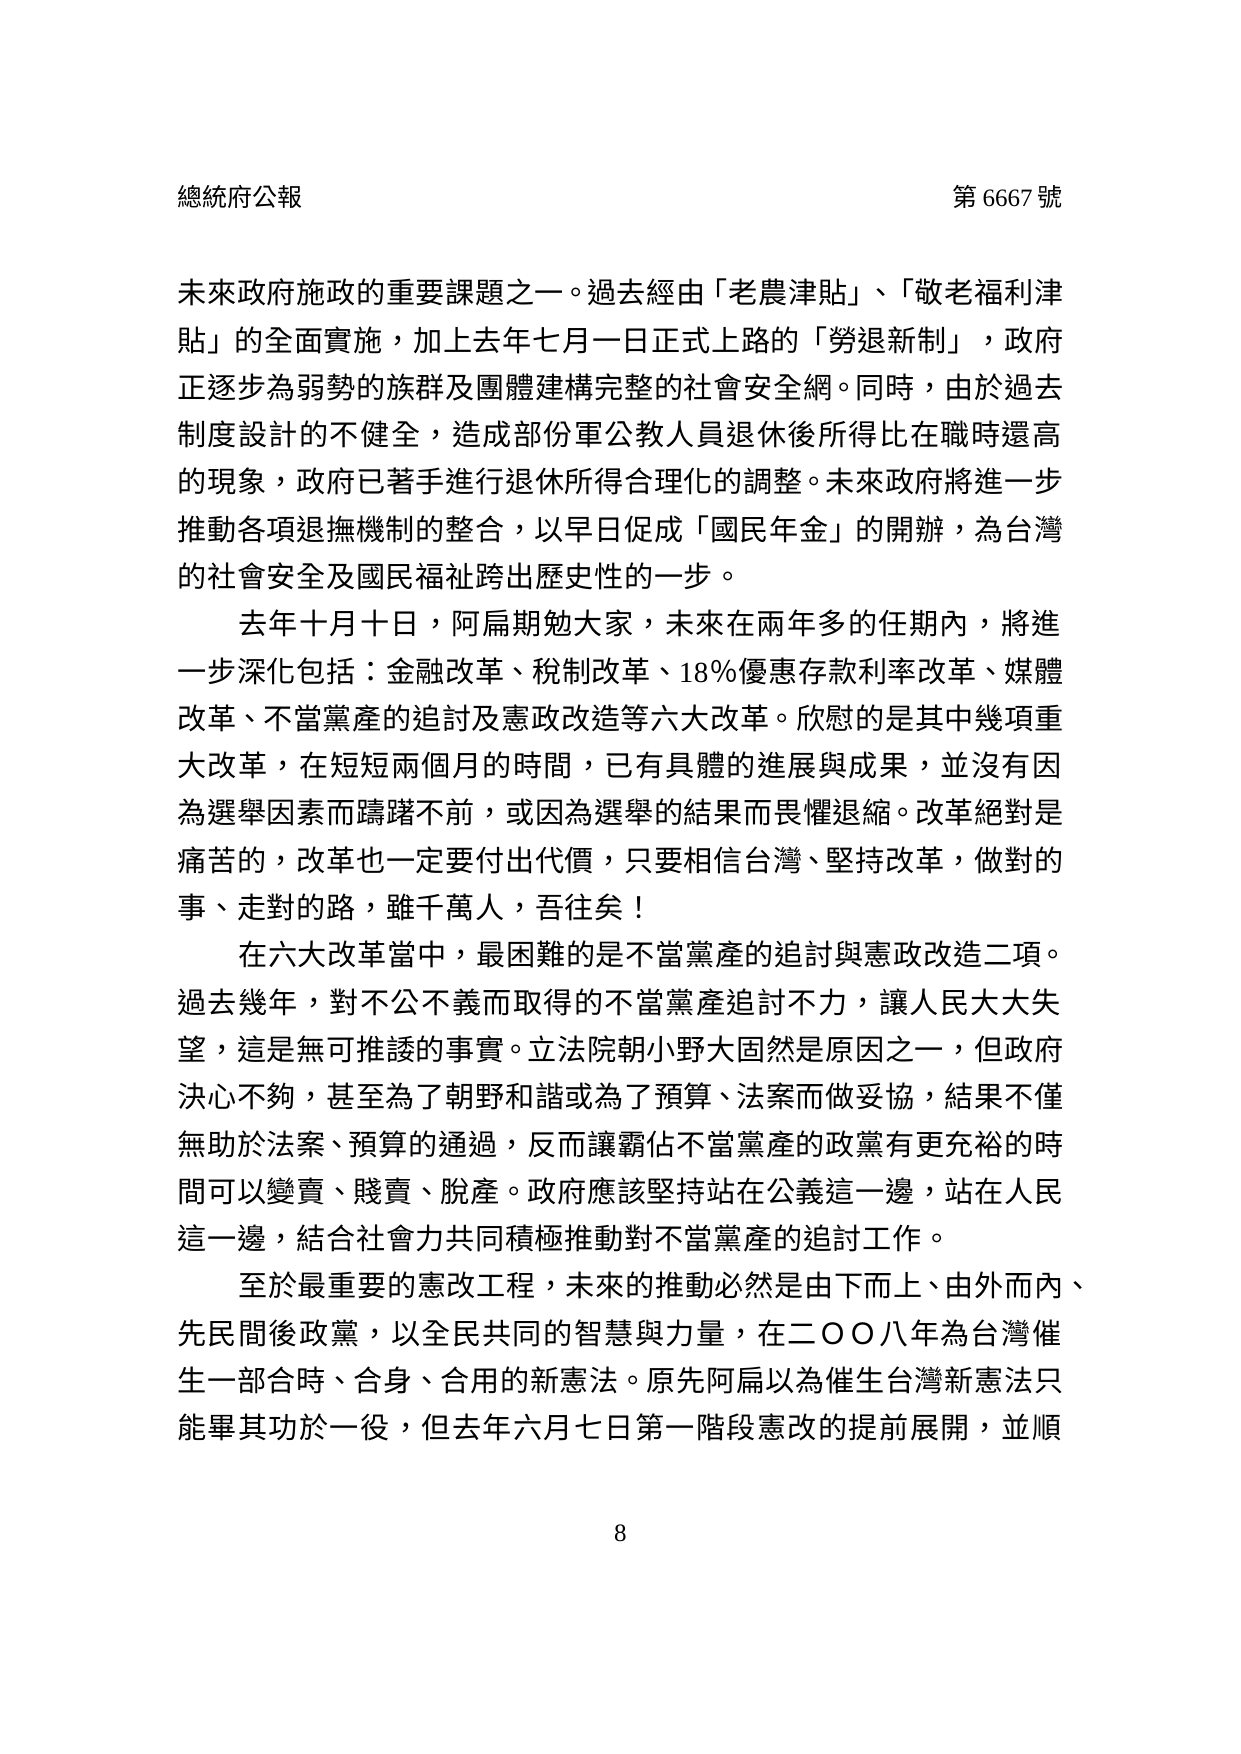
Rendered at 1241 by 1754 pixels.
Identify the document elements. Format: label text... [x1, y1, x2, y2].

text 去年十月十日，阿扁期勉大家，未來在兩年多的任期內，將進一步深化包括：金融改革、稅制改革、18％優惠存款利率改革、媒體改革、不當黨產的追討及憲政改造等六大改革。欣慰的是其中幾項重大改革，在短短兩個月的時間，已有具體的進展與成果，並沒有因為選舉因素而躊躇不前，或因為選舉的結果而畏懼退縮。改革絕對是痛苦的，改革也一定要付出代價，只要相信台灣、堅持改革，做對的事、走對的路，雖千萬人，吾往矣！ [177, 597, 1063, 928]
text 在六大改革當中，最困難的是不當黨產的追討與憲政改造二項。過去幾年，對不公不義而取得的不當黨產追討不力，讓人民大大失望，這是無可推諉的事實。立法院朝小野大固然是原因之一，但政府決心不夠，甚至為了朝野和諧或為了預算、法案而做妥協，結果不僅無助於法案、預算的通過，反而讓霸佔不當黨產的政黨有更充裕的時間可以變賣、賤賣、脫產。政府應該堅持站在公義這一邊，站在人民這一邊，結合社會力共同積極推動對不當黨產的追討工作。 [177, 928, 1063, 1259]
text 至於最重要的憲改工程，未來的推動必然是由下而上、由外而內、先民間後政黨，以全民共同的智慧與力量，在二ＯＯ八年為台灣催生一部合時、合身、合用的新憲法。原先阿扁以為催生台灣新憲法只能畢其功於一役，但去年六月七日第一階段憲改的提前展開，並順利完成阿扁二ＯＯ四年五二Ｏ就職演說所揭櫫「首次憲改的程序，我們仍將依循現行憲法及增修條文的規定，經由國會通過之後，選出第一屆也是最後一屆的任務型國代，同時完成憲政改造、廢除國大、以及公投入憲。」所以，對接下來第二階段的憲改工程，我們應該更有信心。天底下沒有不可能的志業，也許辛苦，或許艱難，只要相信就有力量，只要堅持就會成功。 [177, 1259, 1063, 1448]
text 未來政府施政的重要課題之一。過去經由「老農津貼」、「敬老福利津貼」的全面實施，加上去年七月一日正式上路的「勞退新制」，政府正逐步為弱勢的族群及團體建構完整的社會安全網。同時，由於過去制度設計的不健全，造成部份軍公教人員退休後所得比在職時還高的現象，政府已著手進行退休所得合理化的調整。未來政府將進一步推動各項退撫機制的整合，以早日促成「國民年金」的開辦，為台灣的社會安全及國民福祉跨出歷史性的一步。 [177, 266, 1063, 597]
